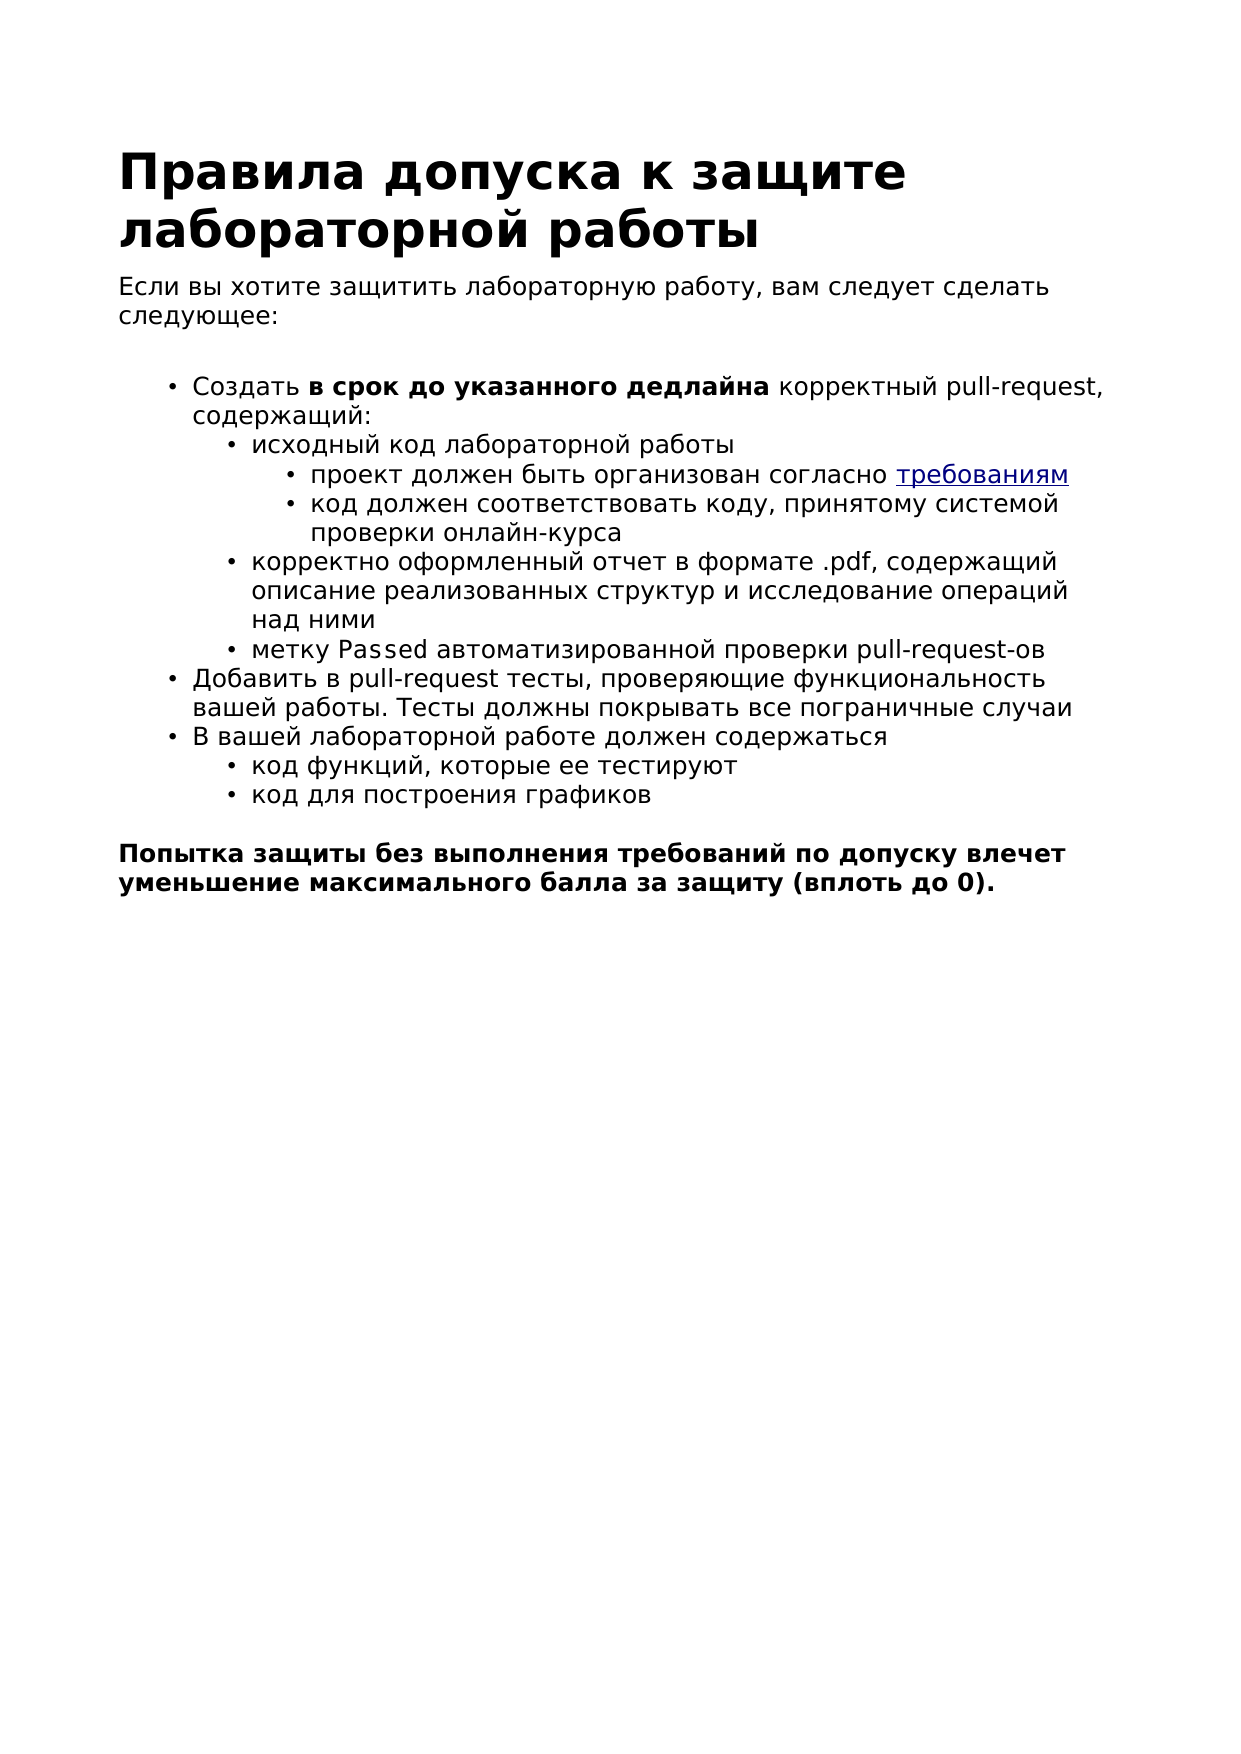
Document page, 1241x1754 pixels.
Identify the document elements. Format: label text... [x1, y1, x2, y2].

list Добавить в pull-request тесты, проверяющие функциональность вашей работы. Тесты должны покрывать все пограничные случаи [177, 664, 1122, 722]
list корректно оформленный отчет в формате .pdf, содержащий описание реализованных структур и исследование операций над ними [236, 547, 1122, 635]
list В вашей лабораторной работе должен содержаться [177, 722, 1122, 752]
list Создать в срок до указанного дедлайна корректный pull-request, содержащий: [177, 372, 1122, 431]
list код для построения графиков [236, 781, 1122, 810]
text Если вы хотите защитить лабораторную работу, вам следует сделать следующее: [118, 272, 1122, 330]
list код функций, которые ее тестируют [236, 752, 1122, 781]
list метку Passed автоматизированной проверки pull-request-ов [236, 635, 1122, 664]
list проект должен быть организован согласно требованиям [295, 460, 1122, 489]
list код должен соответствовать коду, принятому системой проверки онлайн-курса [295, 489, 1122, 547]
text Попытка защиты без выполнения требований по допуску влечет уменьшение максимального балла за защиту (вплоть до 0). [118, 839, 1122, 898]
list исходный код лабораторной работы [236, 431, 1122, 460]
subtitle Правила допуска к защите лабораторной работы [118, 143, 1122, 259]
